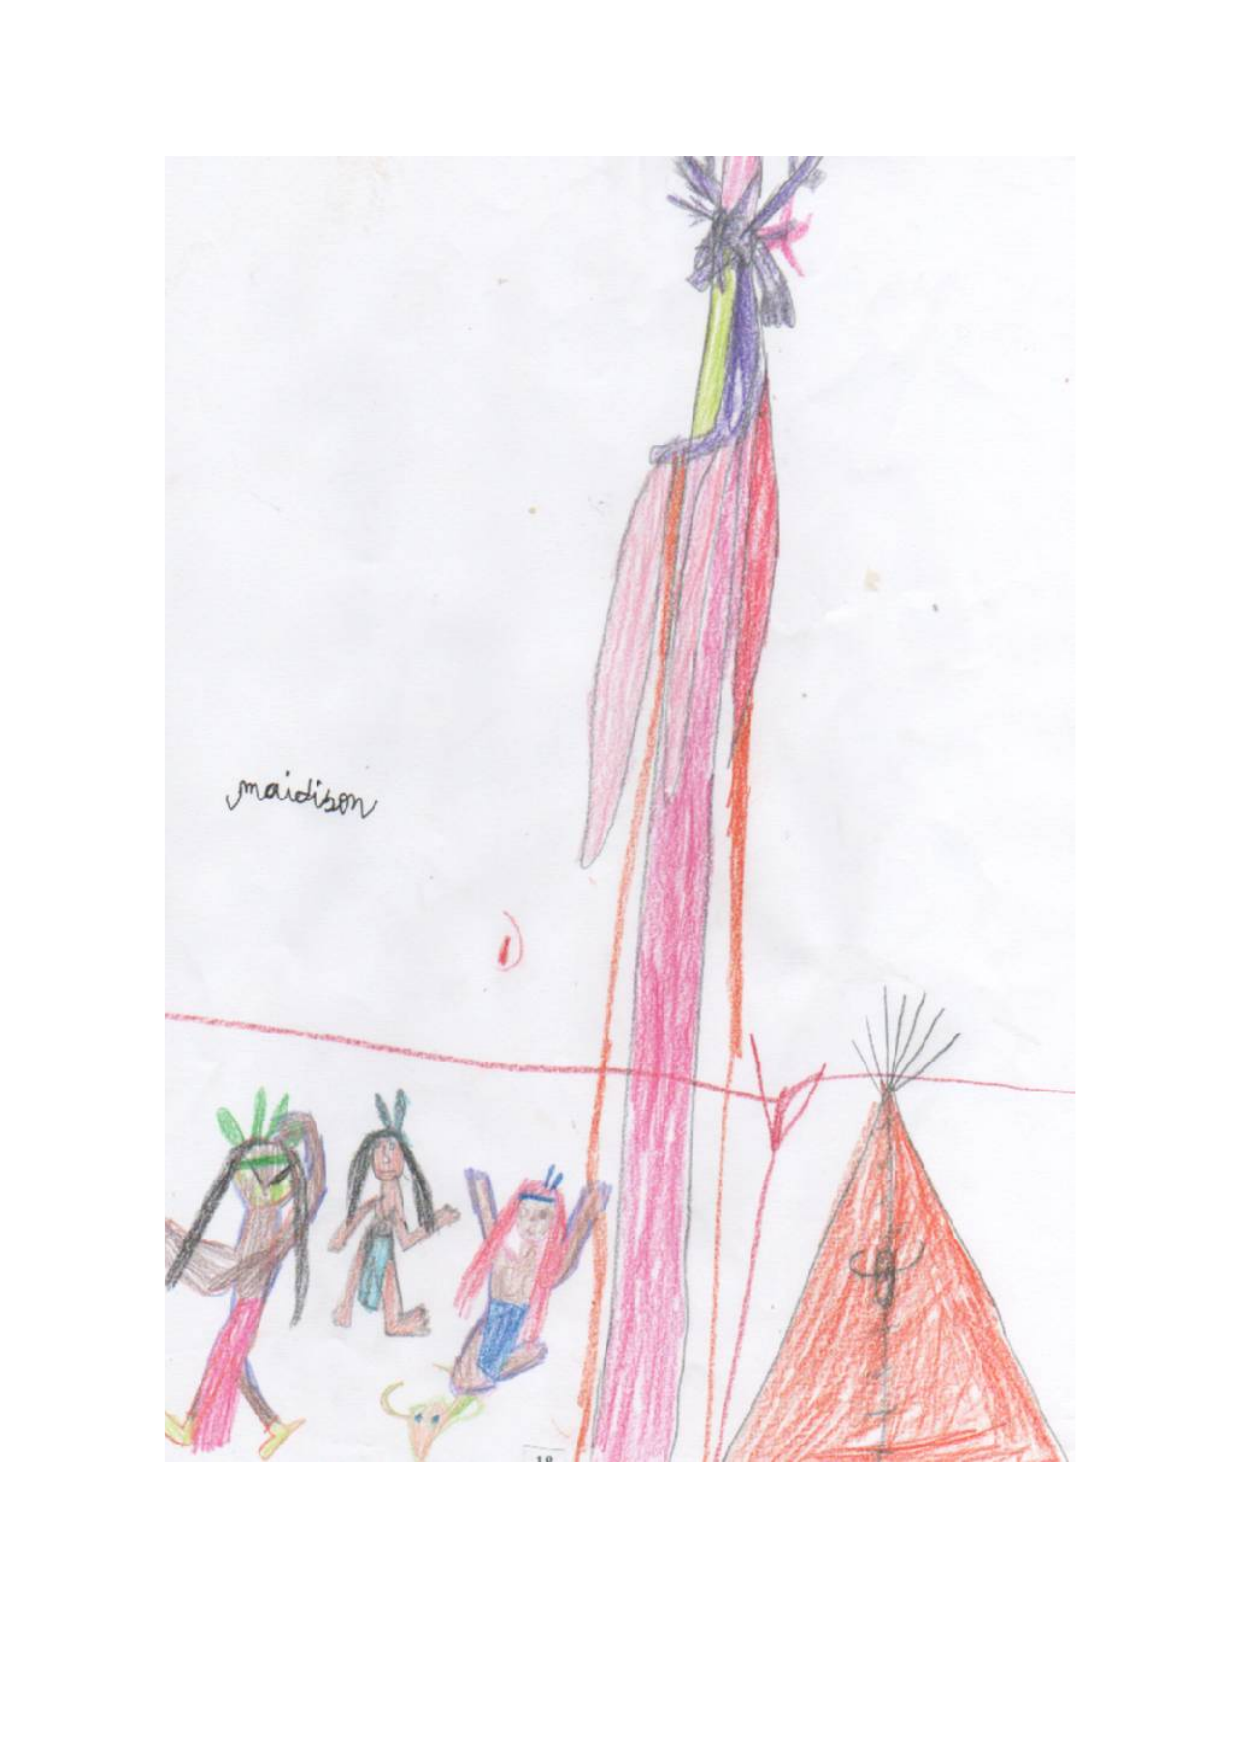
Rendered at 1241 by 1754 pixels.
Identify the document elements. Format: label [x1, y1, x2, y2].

picture [164, 156, 1076, 1462]
